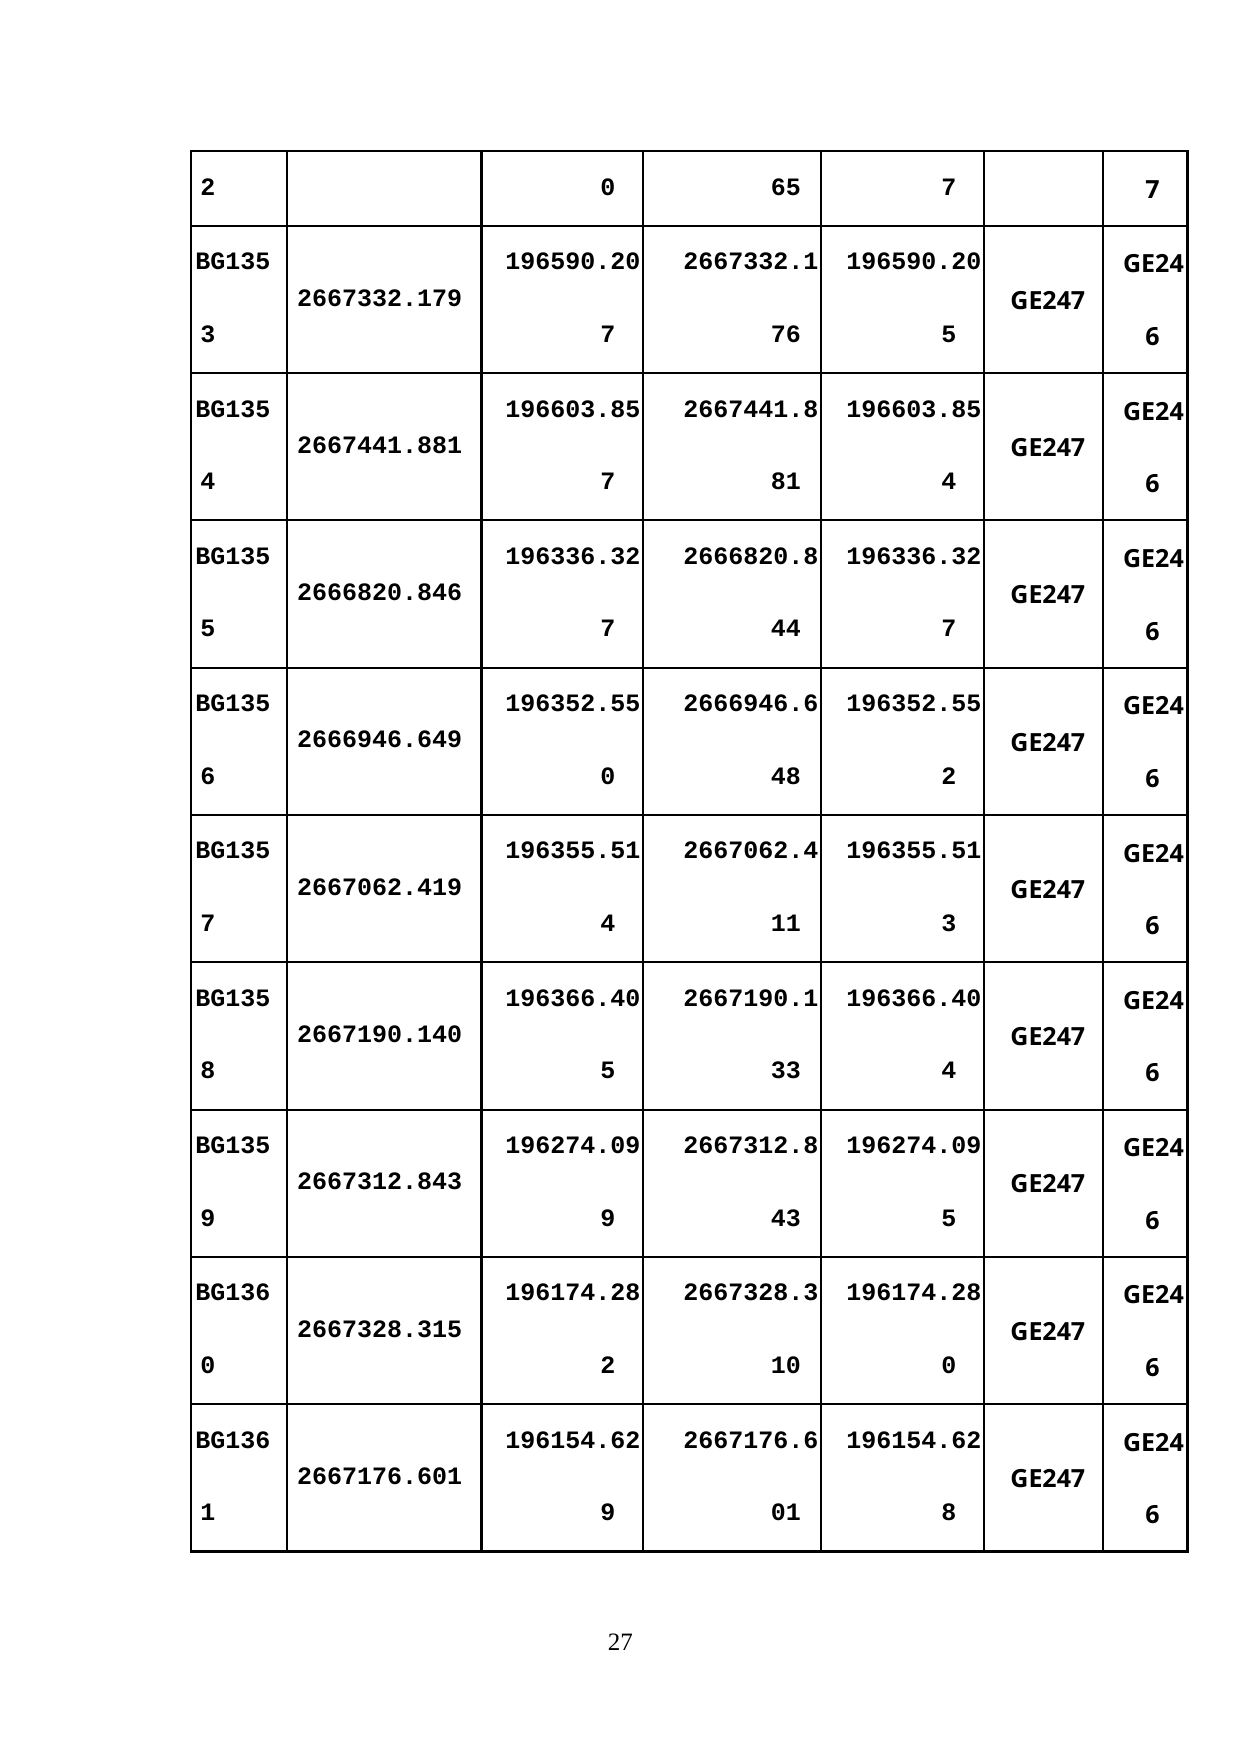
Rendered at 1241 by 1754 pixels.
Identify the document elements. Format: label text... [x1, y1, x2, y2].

table_cell GE247 [985, 816, 1102, 961]
table_cell 2667312.843 [644, 1111, 820, 1256]
table_cell BG1354 [192, 374, 286, 519]
table_cell 2667062.411 [644, 816, 820, 961]
table_cell BG1359 [192, 1111, 286, 1256]
table_cell GE246 [1104, 669, 1186, 814]
table_cell [288, 152, 480, 225]
table_cell 196154.629 [483, 1405, 642, 1550]
table_cell 0 [483, 152, 642, 225]
table_cell GE246 [1104, 227, 1186, 372]
table_cell 7 [822, 152, 983, 225]
table_cell GE246 [1104, 521, 1186, 667]
table_cell GE247 [985, 227, 1102, 372]
table_cell BG1356 [192, 669, 286, 814]
table_cell GE246 [1104, 816, 1186, 961]
table_cell 2667312.843 [288, 1111, 480, 1256]
table_cell BG1355 [192, 521, 286, 667]
table_cell 2667332.176 [644, 227, 820, 372]
table_cell 2667190.140 [288, 963, 480, 1108]
table_cell GE247 [985, 669, 1102, 814]
table_cell GE247 [985, 1405, 1102, 1550]
table_cell BG1353 [192, 227, 286, 372]
table_cell GE246 [1104, 1258, 1186, 1403]
table_cell 196590.207 [483, 227, 642, 372]
table_cell 2667176.601 [644, 1405, 820, 1550]
table_cell 2666820.846 [288, 521, 480, 667]
table_cell 196603.854 [822, 374, 983, 519]
table_cell GE247 [985, 1258, 1102, 1403]
table_cell [985, 152, 1102, 225]
table_cell GE247 [985, 374, 1102, 519]
table_cell 2667176.601 [288, 1405, 480, 1550]
table_cell 2667328.310 [644, 1258, 820, 1403]
table_cell 196603.857 [483, 374, 642, 519]
table_cell GE246 [1104, 963, 1186, 1108]
table_cell 196590.205 [822, 227, 983, 372]
table_cell GE247 [985, 963, 1102, 1108]
table_cell 196352.550 [483, 669, 642, 814]
table_cell BG1360 [192, 1258, 286, 1403]
table_cell 2667062.419 [288, 816, 480, 961]
table_cell 2666946.649 [288, 669, 480, 814]
table_cell 196336.327 [483, 521, 642, 667]
table_cell 196174.280 [822, 1258, 983, 1403]
table_cell 2667332.179 [288, 227, 480, 372]
table_cell GE246 [1104, 374, 1186, 519]
table_cell 2666820.844 [644, 521, 820, 667]
table_cell 196366.405 [483, 963, 642, 1108]
table_cell 196274.095 [822, 1111, 983, 1256]
table_cell 2666946.648 [644, 669, 820, 814]
table_cell GE247 [985, 521, 1102, 667]
table_cell 196366.404 [822, 963, 983, 1108]
table_cell 196352.552 [822, 669, 983, 814]
table_cell 2 [192, 152, 286, 225]
table_cell 2667190.133 [644, 963, 820, 1108]
table_cell BG1361 [192, 1405, 286, 1550]
table_cell 196355.514 [483, 816, 642, 961]
table_cell GE246 [1104, 1111, 1186, 1256]
table_cell 196355.513 [822, 816, 983, 961]
table_cell 2667328.315 [288, 1258, 480, 1403]
table_cell 2667441.881 [644, 374, 820, 519]
table_cell 196174.282 [483, 1258, 642, 1403]
table_cell BG1358 [192, 963, 286, 1108]
table_cell 196336.327 [822, 521, 983, 667]
table_cell 196154.628 [822, 1405, 983, 1550]
table_cell 196274.099 [483, 1111, 642, 1256]
table_cell 65 [644, 152, 820, 225]
table_cell GE247 [985, 1111, 1102, 1256]
table_cell 7 [1104, 152, 1186, 225]
table_cell BG1357 [192, 816, 286, 961]
table_cell GE246 [1104, 1405, 1186, 1550]
table_cell 2667441.881 [288, 374, 480, 519]
